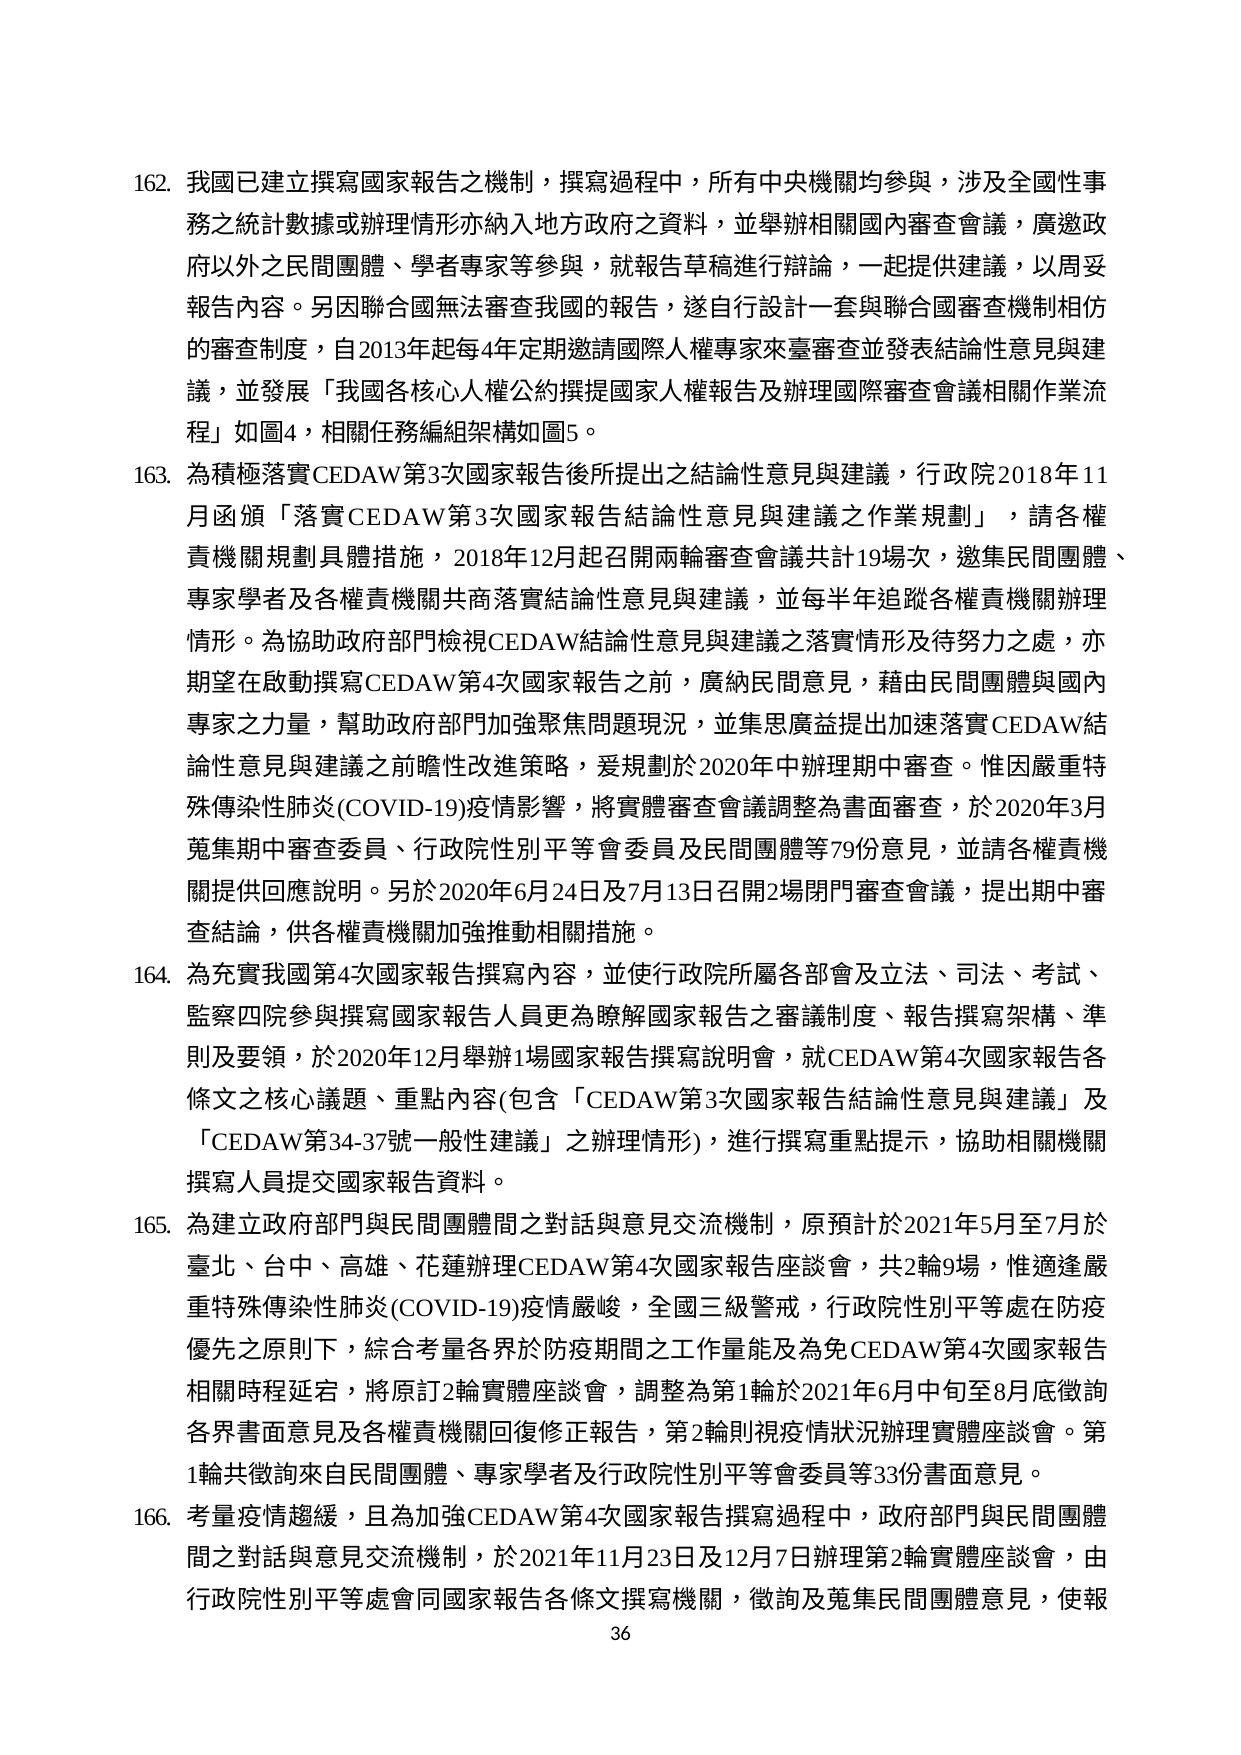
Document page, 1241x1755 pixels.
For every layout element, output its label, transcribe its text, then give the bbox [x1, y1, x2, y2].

list 為充實我國第4次國家報告撰寫內容，並使行政院所屬各部會及立法、司法、考試、監察四院參與撰寫國家報告人員更為瞭解國家報告之審議制度、報告撰寫架構、準則及要領，於2020年12月舉辦1場國家報告撰寫說明會，就CEDAW第4次國家報告各條文之核心議題、重點內容(包含「CEDAW第3次國家報告結論性意見與建議」及「CEDAW第34-37號一般性建議」之辦理情形)，進行撰寫重點提示，協助相關機關撰寫人員提交國家報告資料。 [133, 950, 1108, 1200]
list 考量疫情趨緩，且為加強CEDAW第4次國家報告撰寫過程中，政府部門與民間團體間之對話與意見交流機制，於2021年11月23日及12月7日辦理第2輪實體座談會，由行政院性別平等處會同國家報告各條文撰寫機關，徵詢及蒐集民間團體意見，使報 [133, 1492, 1108, 1617]
list 為建立政府部門與民間團體間之對話與意見交流機制，原預計於2021年5月至7月於臺北、台中、高雄、花蓮辦理CEDAW第4次國家報告座談會，共2輪9場，惟適逢嚴重特殊傳染性肺炎(COVID-19)疫情嚴峻，全國三級警戒，行政院性別平等處在防疫優先之原則下，綜合考量各界於防疫期間之工作量能及為免CEDAW第4次國家報告相關時程延宕，將原訂2輪實體座談會，調整為第1輪於2021年6月中旬至8月底徵詢各界書面意見及各權責機關回復修正報告，第2輪則視疫情狀況辦理實體座談會。第1輪共徵詢來自民間團體、專家學者及行政院性別平等會委員等33份書面意見。 [133, 1200, 1108, 1492]
list 我國已建立撰寫國家報告之機制，撰寫過程中，所有中央機關均參與，涉及全國性事務之統計數據或辦理情形亦納入地方政府之資料，並舉辦相關國內審查會議，廣邀政府以外之民間團體、學者專家等參與，就報告草稿進行辯論，一起提供建議，以周妥報告內容。另因聯合國無法審查我國的報告，遂自行設計一套與聯合國審查機制相仿的審查制度，自2013年起每4年定期邀請國際人權專家來臺審查並發表結論性意見與建議，並發展「我國各核心人權公約撰提國家人權報告及辦理國際審查會議相關作業流程」如圖4，相關任務編組架構如圖5。 [133, 158, 1108, 450]
list 為積極落實CEDAW第3次國家報告後所提出之結論性意見與建議，行政院2018年11月函頒「落實CEDAW第3次國家報告結論性意見與建議之作業規劃」，請各權責機關規劃具體措施，2018年12月起召開兩輪審查會議共計19場次，邀集民間團體、專家學者及各權責機關共商落實結論性意見與建議，並每半年追蹤各權責機關辦理情形。為協助政府部門檢視CEDAW結論性意見與建議之落實情形及待努力之處，亦期望在啟動撰寫CEDAW第4次國家報告之前，廣納民間意見，藉由民間團體與國內專家之力量，幫助政府部門加強聚焦問題現況，並集思廣益提出加速落實CEDAW結論性意見與建議之前瞻性改進策略，爰規劃於2020年中辦理期中審查。惟因嚴重特殊傳染性肺炎(COVID-19)疫情影響，將實體審查會議調整為書面審查，於2020年3月蒐集期中審查委員、行政院性別平等會委員及民間團體等79份意見，並請各權責機關提供回應說明。另於2020年6月24日及7月13日召開2場閉門審查會議，提出期中審查結論，供各權責機關加強推動相關措施。 [133, 450, 1108, 950]
